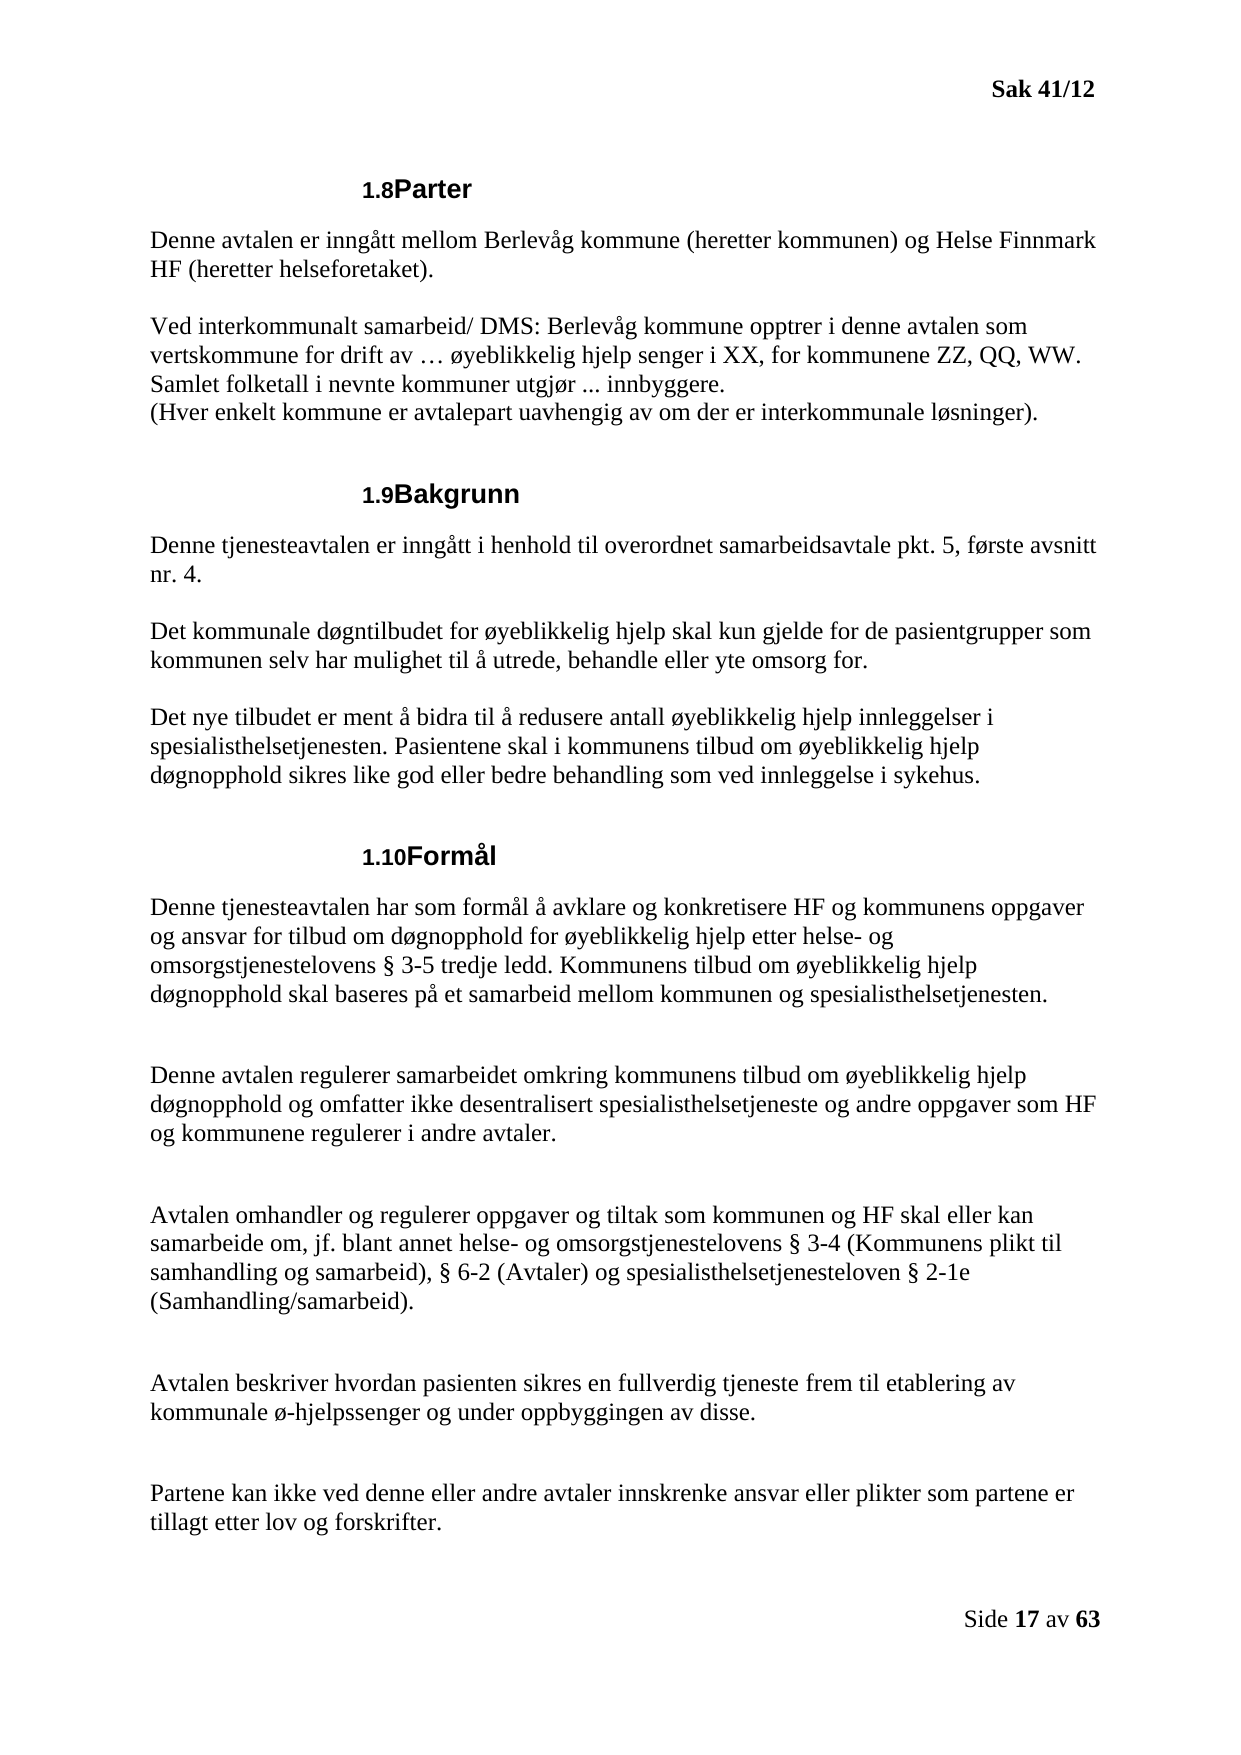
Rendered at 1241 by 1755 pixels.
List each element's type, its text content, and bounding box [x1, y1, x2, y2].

text Partene kan ikke ved denne eller andre avtaler innskrenke ansvar eller plikter som partene er tillagt etter lov og forskrifter. [150, 1478, 1100, 1536]
subtitle Parter [150, 173, 1100, 204]
text Denne avtalen er inngått mellom Berlevåg kommune (heretter kommunen) og Helse Finnmark HF (heretter helseforetaket). [150, 225, 1100, 282]
subtitle Formål [150, 840, 1100, 872]
subtitle Bakgrunn [150, 478, 1100, 509]
text Denne avtalen regulerer samarbeidet omkring kommunens tilbud om øyeblikkelig hjelp døgnopphold og omfatter ikke desentralisert spesialisthelsetjeneste og andre oppgaver som HF og kommunene regulerer i andre avtaler. [150, 1061, 1100, 1147]
text Avtalen beskriver hvordan pasienten sikres en fullverdig tjeneste frem til etablering av kommunale ø-hjelpssenger og under oppbyggingen av disse. [150, 1368, 1100, 1425]
text Samlet folketall i nevnte kommuner utgjør ... innbyggere. [150, 369, 1100, 397]
text Det nye tilbudet er ment å bidra til å redusere antall øyeblikkelig hjelp innleggelser i spesialisthelsetjenesten. Pasientene skal i kommunens tilbud om øyeblikkelig hjelp døgnopphold sikres like god eller bedre behandling som ved innleggelse i sykehus. [150, 702, 1100, 789]
text Denne tjenesteavtalen er inngått i henhold til overordnet samarbeidsavtale pkt. 5, første avsnitt nr. 4. [150, 530, 1100, 587]
text Avtalen omhandler og regulerer oppgaver og tiltak som kommunen og HF skal eller kan samarbeide om, jf. blant annet helse- og omsorgstjenestelovens § 3-4 (Kommunens plikt til samhandling og samarbeid), § 6-2 (Avtaler) og spesialisthelsetjenesteloven § 2-1e (Samhandling/samarbeid). [150, 1200, 1100, 1315]
text Ved interkommunalt samarbeid/ DMS: Berlevåg kommune opptrer i denne avtalen som vertskommune for drift av … øyeblikkelig hjelp senger i XX, for kommunene ZZ, QQ, WW. [150, 311, 1100, 369]
text Denne tjenesteavtalen har som formål å avklare og konkretisere HF og kommunens oppgaver og ansvar for tilbud om døgnopphold for øyeblikkelig hjelp etter helse- og omsorgstjenestelovens § 3-5 tredje ledd. Kommunens tilbud om øyeblikkelig hjelp døgnopphold skal baseres på et samarbeid mellom kommunen og spesialisthelsetjenesten. [150, 892, 1100, 1007]
text (Hver enkelt kommune er avtalepart uavhengig av om der er interkommunale løsninger). [150, 397, 1100, 426]
text Det kommunale døgntilbudet for øyeblikkelig hjelp skal kun gjelde for de pasientgrupper som kommunen selv har mulighet til å utrede, behandle eller yte omsorg for. [150, 616, 1100, 674]
